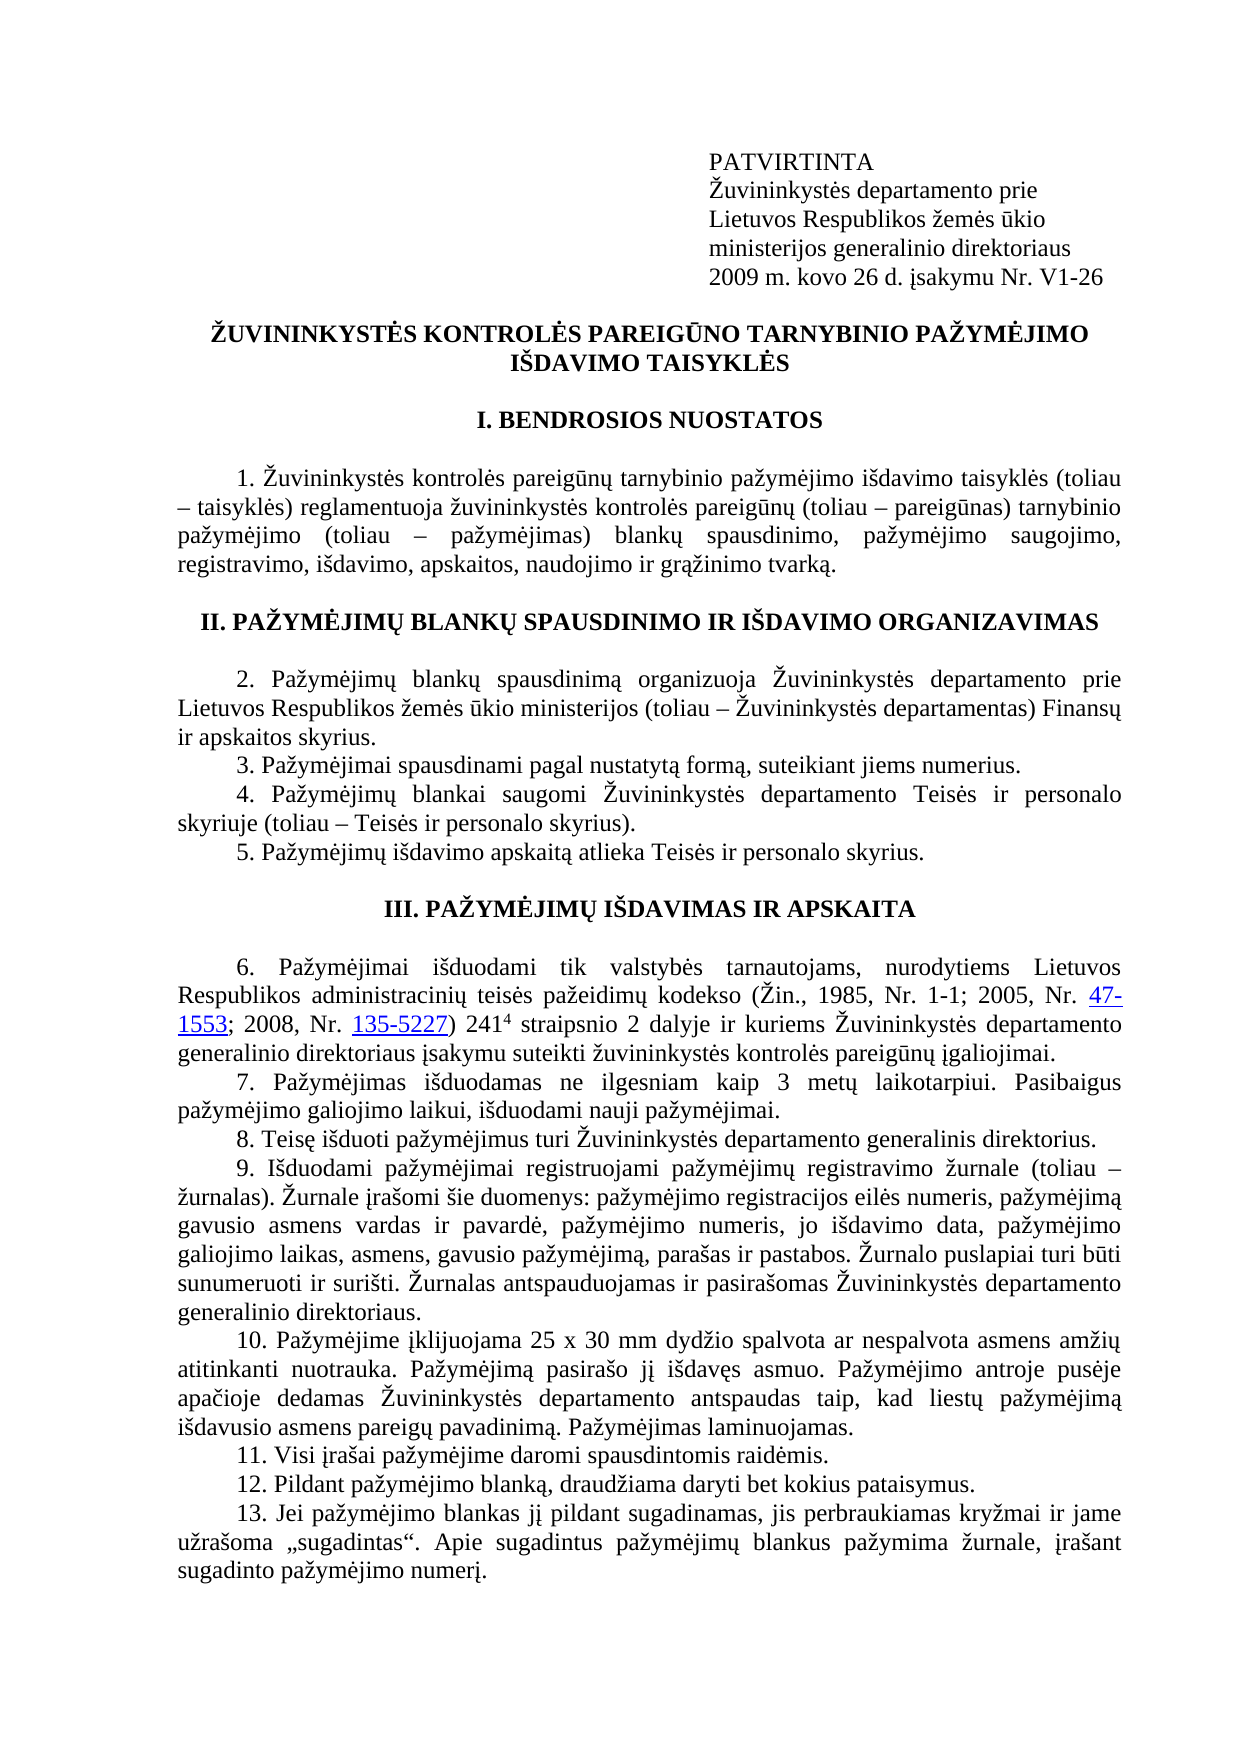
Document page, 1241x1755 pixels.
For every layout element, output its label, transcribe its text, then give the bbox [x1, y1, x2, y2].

text 10. Pažymėjime įklijuojama 25 x 30 mm dydžio spalvota ar nespalvota asmens amžių atitinkanti nuotrauka. Pažymėjimą pasirašo jį išdavęs asmuo. Pažymėjimo antroje pusėje apačioje dedamas Žuvininkystės departamento antspaudas taip, kad liestų pažymėjimą išdavusio asmens pareigų pavadinimą. Pažymėjimas laminuojamas. [177, 1326, 1122, 1441]
text 8. Teisę išduoti pažymėjimus turi Žuvininkystės departamento generalinis direktorius. [177, 1124, 1122, 1153]
text II. PAŽYMĖJIMŲ BLANKŲ SPAUSDINIMO IR IŠDAVIMO ORGANIZAVIMAS [177, 607, 1122, 636]
text 2. Pažymėjimų blankų spausdinimą organizuoja Žuvininkystės departamento prie Lietuvos Respublikos žemės ūkio ministerijos (toliau – Žuvininkystės departamentas) Finansų ir apskaitos skyrius. [177, 664, 1122, 751]
text 9. Išduodami pažymėjimai registruojami pažymėjimų registravimo žurnale (toliau – žurnalas). Žurnale įrašomi šie duomenys: pažymėjimo registracijos eilės numeris, pažymėjimą gavusio asmens vardas ir pavardė, pažymėjimo numeris, jo išdavimo data, pažymėjimo galiojimo laikas, asmens, gavusio pažymėjimą, parašas ir pastabos. Žurnalo puslapiai turi būti sunumeruoti ir surišti. Žurnalas antspauduojamas ir pasirašomas Žuvininkystės departamento generalinio direktoriaus. [177, 1153, 1122, 1326]
text 13. Jei pažymėjimo blankas jį pildant sugadinamas, jis perbraukiamas kryžmai ir jame užrašoma „sugadintas“. Apie sugadintus pažymėjimų blankus pažymima žurnale, įrašant sugadinto pažymėjimo numerį. [177, 1498, 1122, 1584]
text 1. Žuvininkystės kontrolės pareigūnų tarnybinio pažymėjimo išdavimo taisyklės (toliau – taisyklės) reglamentuoja žuvininkystės kontrolės pareigūnų (toliau – pareigūnas) tarnybinio pažymėjimo (toliau – pažymėjimas) blankų spausdinimo, pažymėjimo saugojimo, registravimo, išdavimo, apskaitos, naudojimo ir grąžinimo tvarką. [177, 463, 1122, 578]
text Lietuvos Respublikos žemės ūkio [177, 204, 1122, 233]
text 5. Pažymėjimų išdavimo apskaitą atlieka Teisės ir personalo skyrius. [177, 837, 1122, 866]
text PATVIRTINTA [177, 147, 1122, 176]
text 6. Pažymėjimai išduodami tik valstybės tarnautojams, nurodytiems Lietuvos Respublikos administracinių teisės pažeidimų kodekso (Žin., 1985, Nr. 1-1; 2005, Nr. 47-1553; 2008, Nr. 135-5227) 2414 straipsnio 2 dalyje ir kuriems Žuvininkystės departamento generalinio direktoriaus įsakymu suteikti žuvininkystės kontrolės pareigūnų įgaliojimai. [177, 952, 1122, 1067]
text 2009 m. kovo 26 d. įsakymu Nr. V1-26 [177, 262, 1122, 291]
text 3. Pažymėjimai spausdinami pagal nustatytą formą, suteikiant jiems numerius. [177, 751, 1122, 779]
text 4. Pažymėjimų blankai saugomi Žuvininkystės departamento Teisės ir personalo skyriuje (toliau – Teisės ir personalo skyrius). [177, 779, 1122, 837]
text I. BENDROSIOS NUOSTATOS [177, 406, 1122, 434]
text 11. Visi įrašai pažymėjime daromi spausdintomis raidėmis. [177, 1441, 1122, 1469]
text III. PAŽYMĖJIMŲ IŠDAVIMAS IR APSKAITA [177, 894, 1122, 923]
text Žuvininkystės departamento prie [177, 176, 1122, 204]
text 12. Pildant pažymėjimo blanką, draudžiama daryti bet kokius pataisymus. [177, 1469, 1122, 1498]
text ministerijos generalinio direktoriaus [177, 233, 1122, 262]
text ŽUVININKYSTĖS KONTROLĖS PAREIGŪNO TARNYBINIO PAŽYMĖJIMO IŠDAVIMO TAISYKLĖS [177, 319, 1122, 377]
text 7. Pažymėjimas išduodamas ne ilgesniam kaip 3 metų laikotarpiui. Pasibaigus pažymėjimo galiojimo laikui, išduodami nauji pažymėjimai. [177, 1067, 1122, 1124]
